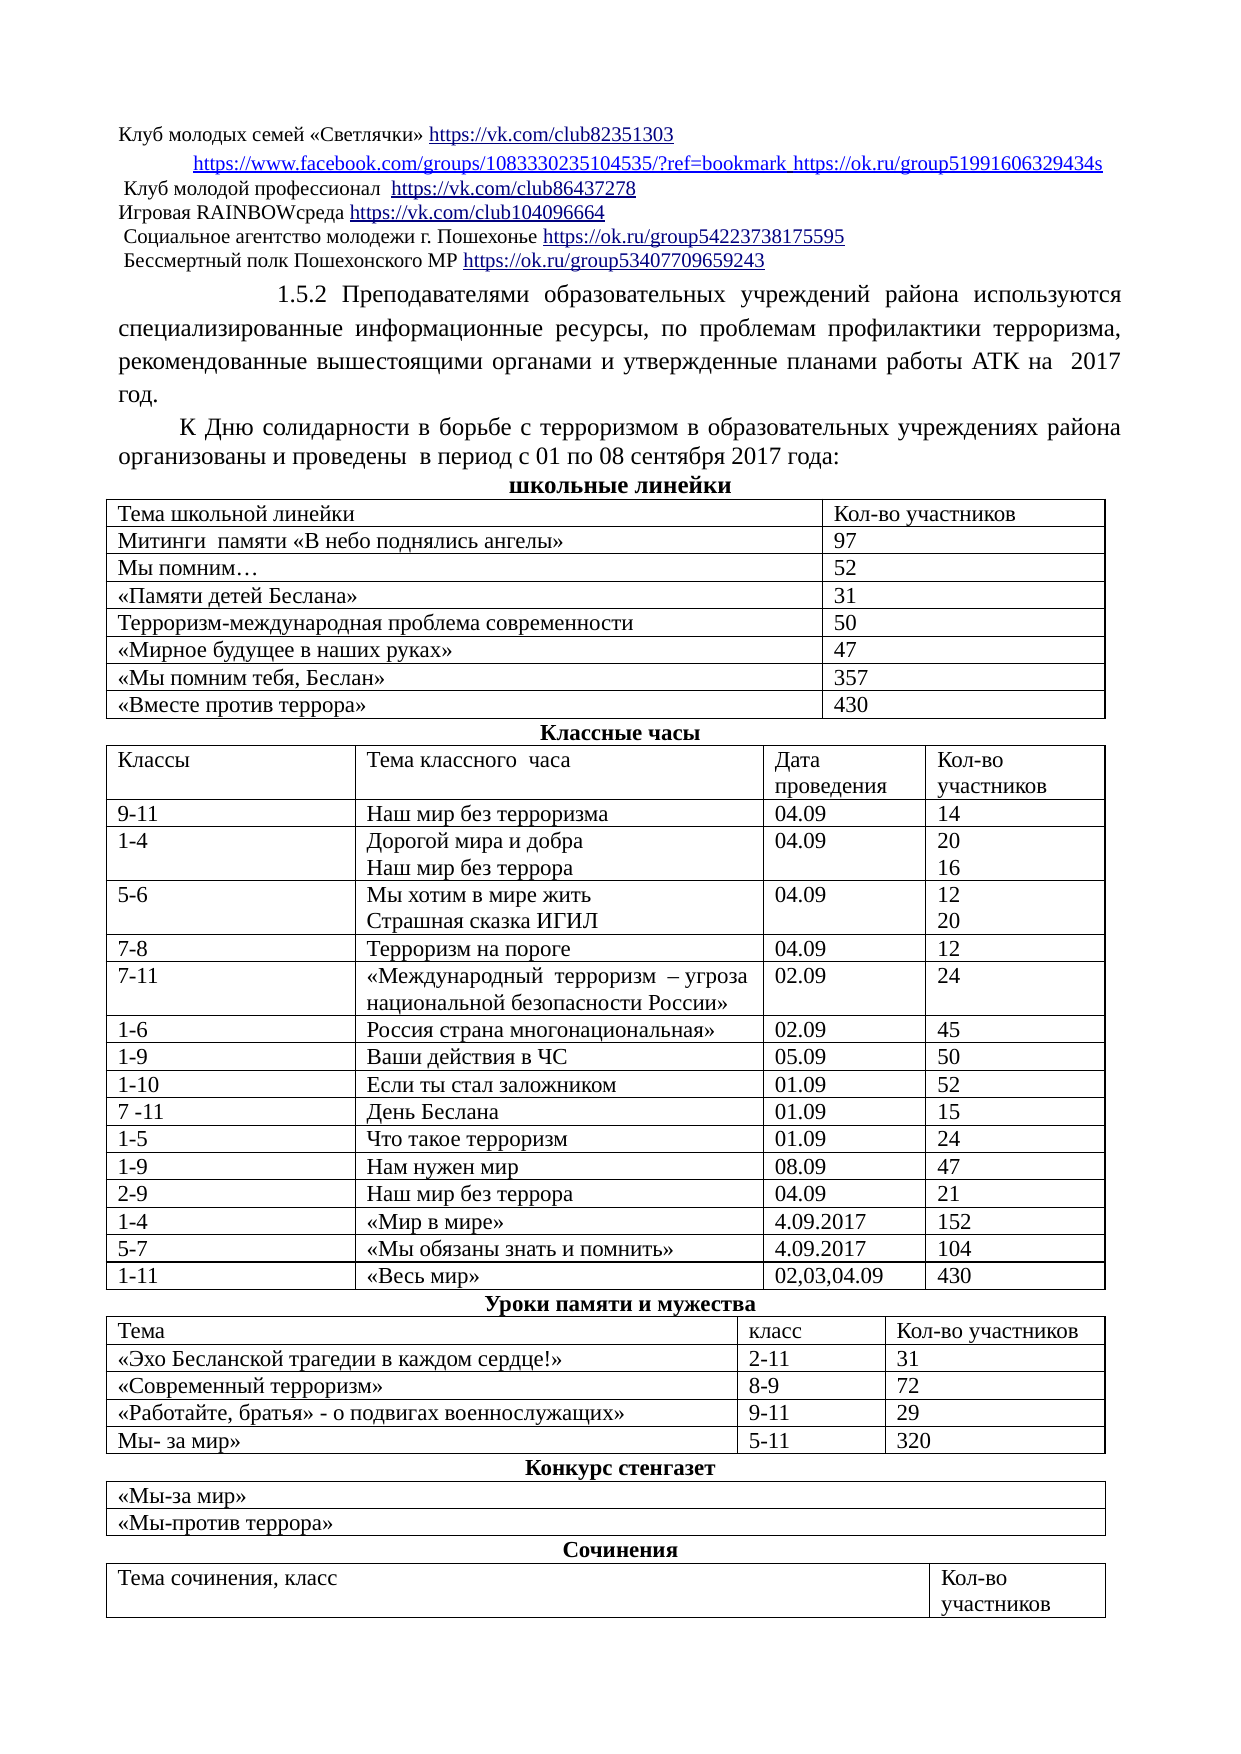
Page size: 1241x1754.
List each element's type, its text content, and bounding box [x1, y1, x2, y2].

table_cell 01.09 [764, 1126, 925, 1152]
table_cell 47 [823, 637, 1104, 663]
table_header Дата проведения [764, 746, 925, 799]
table_cell 320 [886, 1427, 1104, 1453]
text Игровая RAINBOWсреда https://vk.com/club104096664 [118, 200, 1122, 224]
table_cell 14 [926, 800, 1104, 826]
table_cell Митинги памяти «В небо поднялись ангелы» [107, 527, 822, 553]
text Сочинения [118, 1536, 1122, 1563]
table_cell 4.09.2017 [764, 1208, 925, 1234]
table_cell 7 -11 [107, 1098, 355, 1124]
table_cell 1-9 [107, 1043, 355, 1070]
table_cell 50 [823, 609, 1104, 636]
table_header Тема [107, 1317, 737, 1344]
table_cell 01.09 [764, 1071, 925, 1097]
table_cell 9-11 [107, 800, 355, 826]
text Бессмертный полк Пошехонского МР https://ok.ru/group53407709659243 [118, 248, 1122, 272]
table_cell 8-9 [738, 1372, 885, 1398]
table_cell Ваши действия в ЧС [356, 1043, 763, 1070]
table_cell «Вместе против террора» [107, 691, 822, 718]
table_header Классы [107, 746, 355, 799]
table_cell Если ты стал заложником [356, 1071, 763, 1097]
table_cell Мы помним… [107, 554, 822, 581]
table_cell 04.09 [764, 1180, 925, 1207]
text К Дню солидарности в борьбе с терроризмом в образовательных учреждениях района организованы и проведены в период с 01 по 08 сентября 2017 года: [118, 412, 1122, 470]
table_cell 04.09 [764, 935, 925, 961]
table_cell 7-8 [107, 935, 355, 961]
table_header «Мы-за мир» [107, 1482, 1105, 1508]
table_cell 1-9 [107, 1153, 355, 1179]
table_cell 24 [926, 962, 1104, 1015]
table_cell Что такое терроризм [356, 1126, 763, 1152]
table_cell 97 [823, 527, 1104, 553]
table_cell 29 [886, 1400, 1104, 1426]
table_header Кол-во участников [823, 500, 1104, 526]
table_cell 52 [926, 1071, 1104, 1097]
table_cell 5-7 [107, 1235, 355, 1261]
table_cell «Международный терроризм – угроза национальной безопасности России» [356, 962, 763, 1015]
table_cell Дорогой мира и добра Наш мир без террора [356, 827, 763, 880]
table_header Кол-во участников [926, 746, 1104, 799]
text Социальное агентство молодежи г. Пошехонье https://ok.ru/group54223738175595 [118, 224, 1122, 248]
table_cell 08.09 [764, 1153, 925, 1179]
table_cell «Работайте, братья» - о подвигах военнослужащих» [107, 1400, 737, 1426]
table_cell 1-4 [107, 1208, 355, 1234]
table_cell 5-6 [107, 881, 355, 934]
text Конкурс стенгазет [118, 1454, 1122, 1481]
table_cell Мы хотим в мире жить Страшная сказка ИГИЛ [356, 881, 763, 934]
table_header Тема классного часа [356, 746, 763, 799]
table_header Кол-во участников [930, 1564, 1105, 1617]
table_cell 2-9 [107, 1180, 355, 1207]
table_cell «Мир в мире» [356, 1208, 763, 1234]
table_cell «Эхо Бесланской трагедии в каждом сердце!» [107, 1345, 737, 1371]
table_cell 02,03,04.09 [764, 1263, 925, 1289]
table_cell 20 16 [926, 827, 1104, 880]
table_cell Мы- за мир» [107, 1427, 737, 1453]
text Клуб молодой профессионал https://vk.com/club86437278 [118, 176, 1122, 200]
text 1.5.2 Преподавателями образовательных учреждений района используются специализированные информационные ресурсы, по проблемам профилактики терроризма, рекомендованные вышестоящими органами и утвержденные планами работы АТК на 2017 год. [118, 275, 1122, 408]
table_cell «Мы-против террора» [107, 1509, 1105, 1535]
text Клуб молодых семей «Светлячки» https://vk.com/club82351303 [118, 118, 1122, 147]
table_cell 1-11 [107, 1263, 355, 1289]
table_cell 31 [823, 582, 1104, 608]
table_cell 104 [926, 1235, 1104, 1261]
text https://www.facebook.com/groups/1083330235104535/?ref=bookmark https://ok.ru/group51991606329434s [118, 147, 1122, 176]
table_cell 02.09 [764, 1016, 925, 1042]
table_cell 9-11 [738, 1400, 885, 1426]
table_cell 50 [926, 1043, 1104, 1070]
text школьные линейки [118, 470, 1122, 498]
table_cell 05.09 [764, 1043, 925, 1070]
table_cell 2-11 [738, 1345, 885, 1371]
table_cell Наш мир без террора [356, 1180, 763, 1207]
table_cell 04.09 [764, 800, 925, 826]
table_cell 357 [823, 664, 1104, 690]
table_cell 31 [886, 1345, 1104, 1371]
table_cell 47 [926, 1153, 1104, 1179]
table_cell 7-11 [107, 962, 355, 1015]
table_cell 4.09.2017 [764, 1235, 925, 1261]
table_header Тема школьной линейки [107, 500, 822, 526]
table_cell 04.09 [764, 827, 925, 880]
table_cell «Мы помним тебя, Беслан» [107, 664, 822, 690]
table_cell «Мирное будущее в наших руках» [107, 637, 822, 663]
table_cell Нам нужен мир [356, 1153, 763, 1179]
table_cell День Беслана [356, 1098, 763, 1124]
table_cell Наш мир без терроризма [356, 800, 763, 826]
table_cell 01.09 [764, 1098, 925, 1124]
table_cell 04.09 [764, 881, 925, 934]
table_cell 12 20 [926, 881, 1104, 934]
table_cell 12 [926, 935, 1104, 961]
table_cell 152 [926, 1208, 1104, 1234]
table_cell 1-4 [107, 827, 355, 880]
table_cell 5-11 [738, 1427, 885, 1453]
table_header Кол-во участников [886, 1317, 1104, 1344]
table_cell 1-10 [107, 1071, 355, 1097]
table_cell «Памяти детей Беслана» [107, 582, 822, 608]
text Уроки памяти и мужества [118, 1290, 1122, 1316]
table_header Тема сочинения, класс [107, 1564, 929, 1617]
table_cell 52 [823, 554, 1104, 581]
table_cell Терроризм на пороге [356, 935, 763, 961]
text Классные часы [118, 719, 1122, 745]
table_cell Россия страна многонациональная» [356, 1016, 763, 1042]
table_cell Терроризм-международная проблема современности [107, 609, 822, 636]
table_cell «Современный терроризм» [107, 1372, 737, 1398]
table_header класс [738, 1317, 885, 1344]
table_cell 45 [926, 1016, 1104, 1042]
table_cell «Весь мир» [356, 1263, 763, 1289]
table_cell 1-5 [107, 1126, 355, 1152]
table_cell 15 [926, 1098, 1104, 1124]
table_cell 430 [823, 691, 1104, 718]
table_cell «Мы обязаны знать и помнить» [356, 1235, 763, 1261]
table_cell 02.09 [764, 962, 925, 1015]
table_cell 1-6 [107, 1016, 355, 1042]
table_cell 21 [926, 1180, 1104, 1207]
table_cell 24 [926, 1126, 1104, 1152]
table_cell 430 [926, 1263, 1104, 1289]
table_cell 72 [886, 1372, 1104, 1398]
